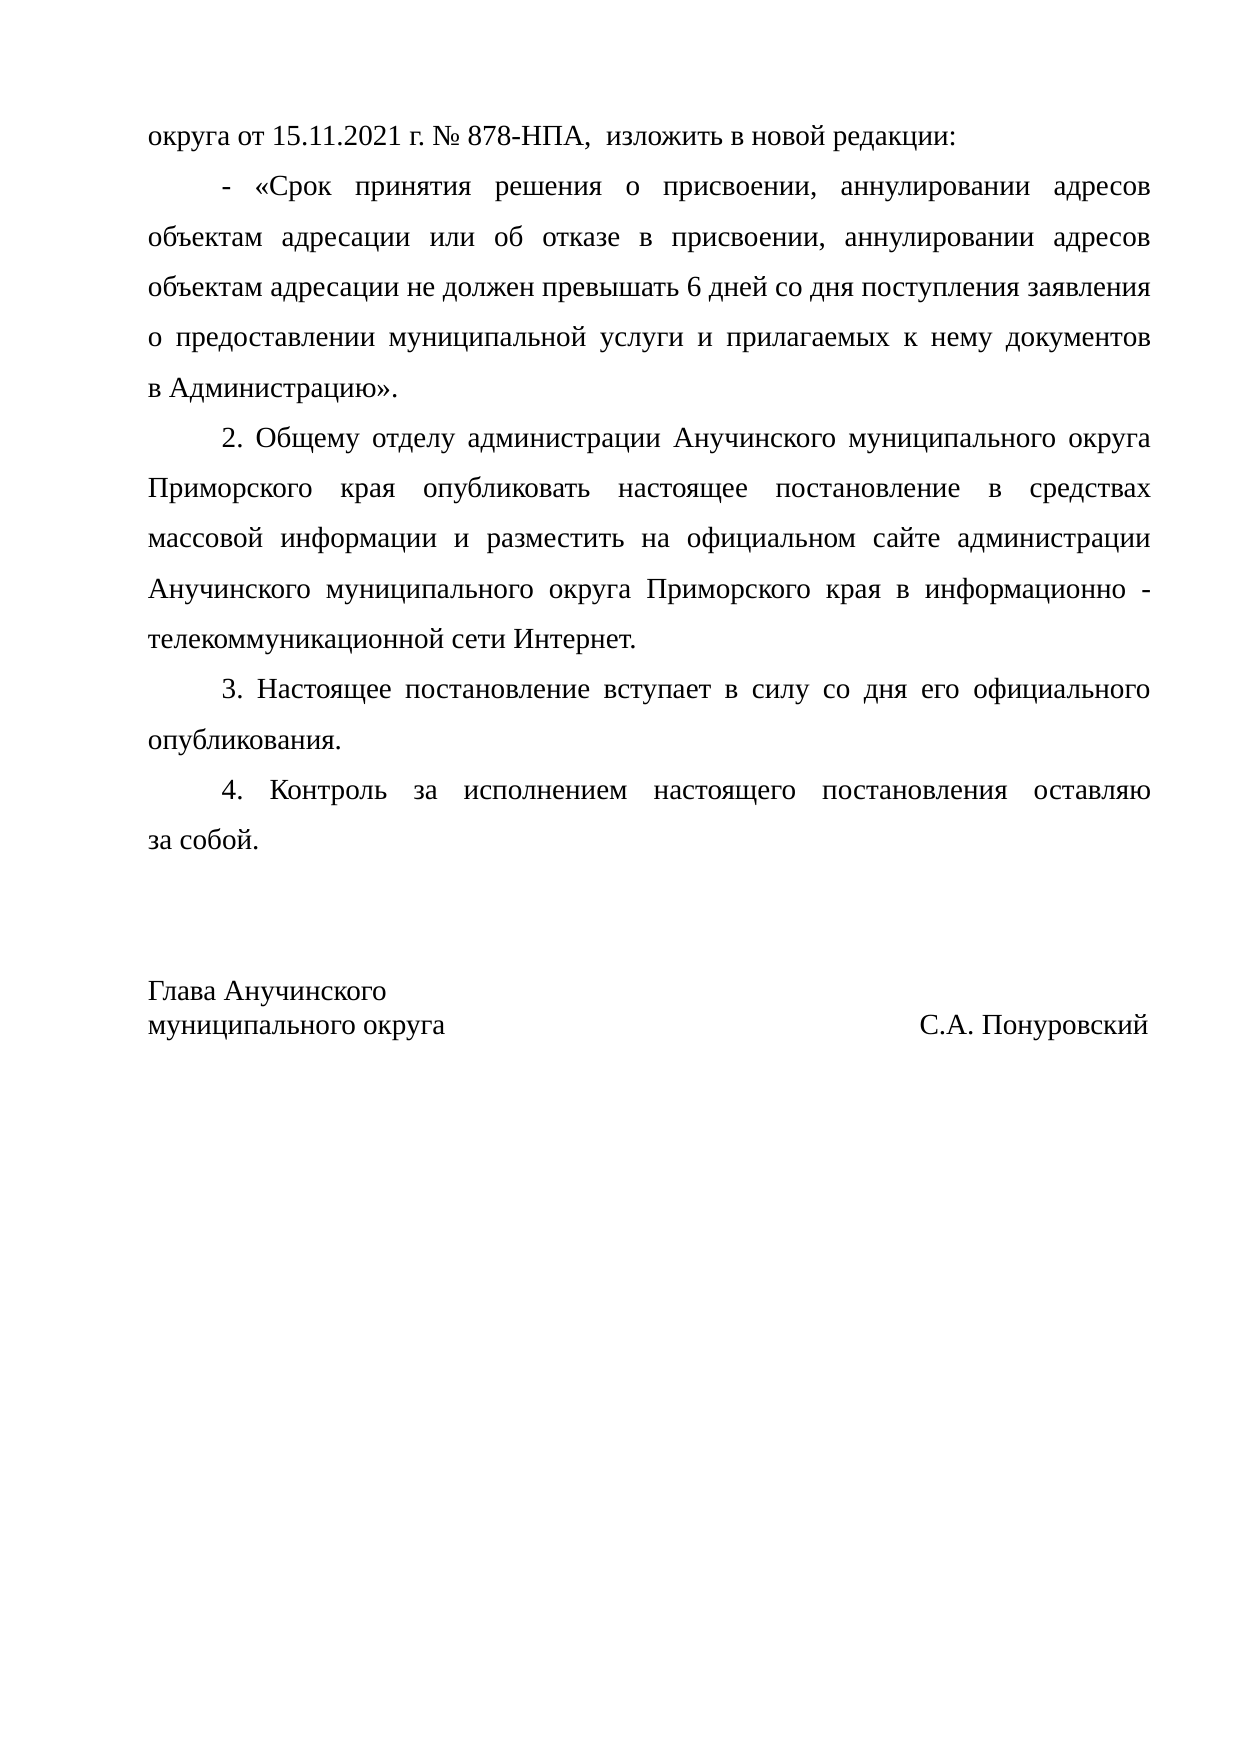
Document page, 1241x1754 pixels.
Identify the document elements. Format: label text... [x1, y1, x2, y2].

text 2. Общему отделу администрации Анучинского муниципального округа Приморского края опубликовать настоящее постановление в средствах массовой информации и разместить на официальном сайте администрации Анучинского муниципального округа Приморского края в информационно -телекоммуникационной сети Интернет. [148, 420, 1152, 655]
text - «Срок принятия решения о присвоении, аннулировании адресов объектам адресации или об отказе в присвоении, аннулировании адресов объектам адресации не должен превышать 6 дней со дня поступления заявления о предоставлении муниципальной услуги и прилагаемых к нему документов в Администрацию». [148, 168, 1152, 403]
text округа от 15.11.2021 г. № 878-НПА, изложить в новой редакции: [148, 118, 1152, 152]
text 4. Контроль за исполнением настоящего постановления оставляю за собой. [148, 772, 1152, 856]
text 3. Настоящее постановление вступает в силу со дня его официального опубликования. [148, 672, 1152, 755]
text муниципального округа С.А. Понуровский [148, 1007, 1152, 1041]
text Глава Анучинского [148, 973, 1152, 1007]
